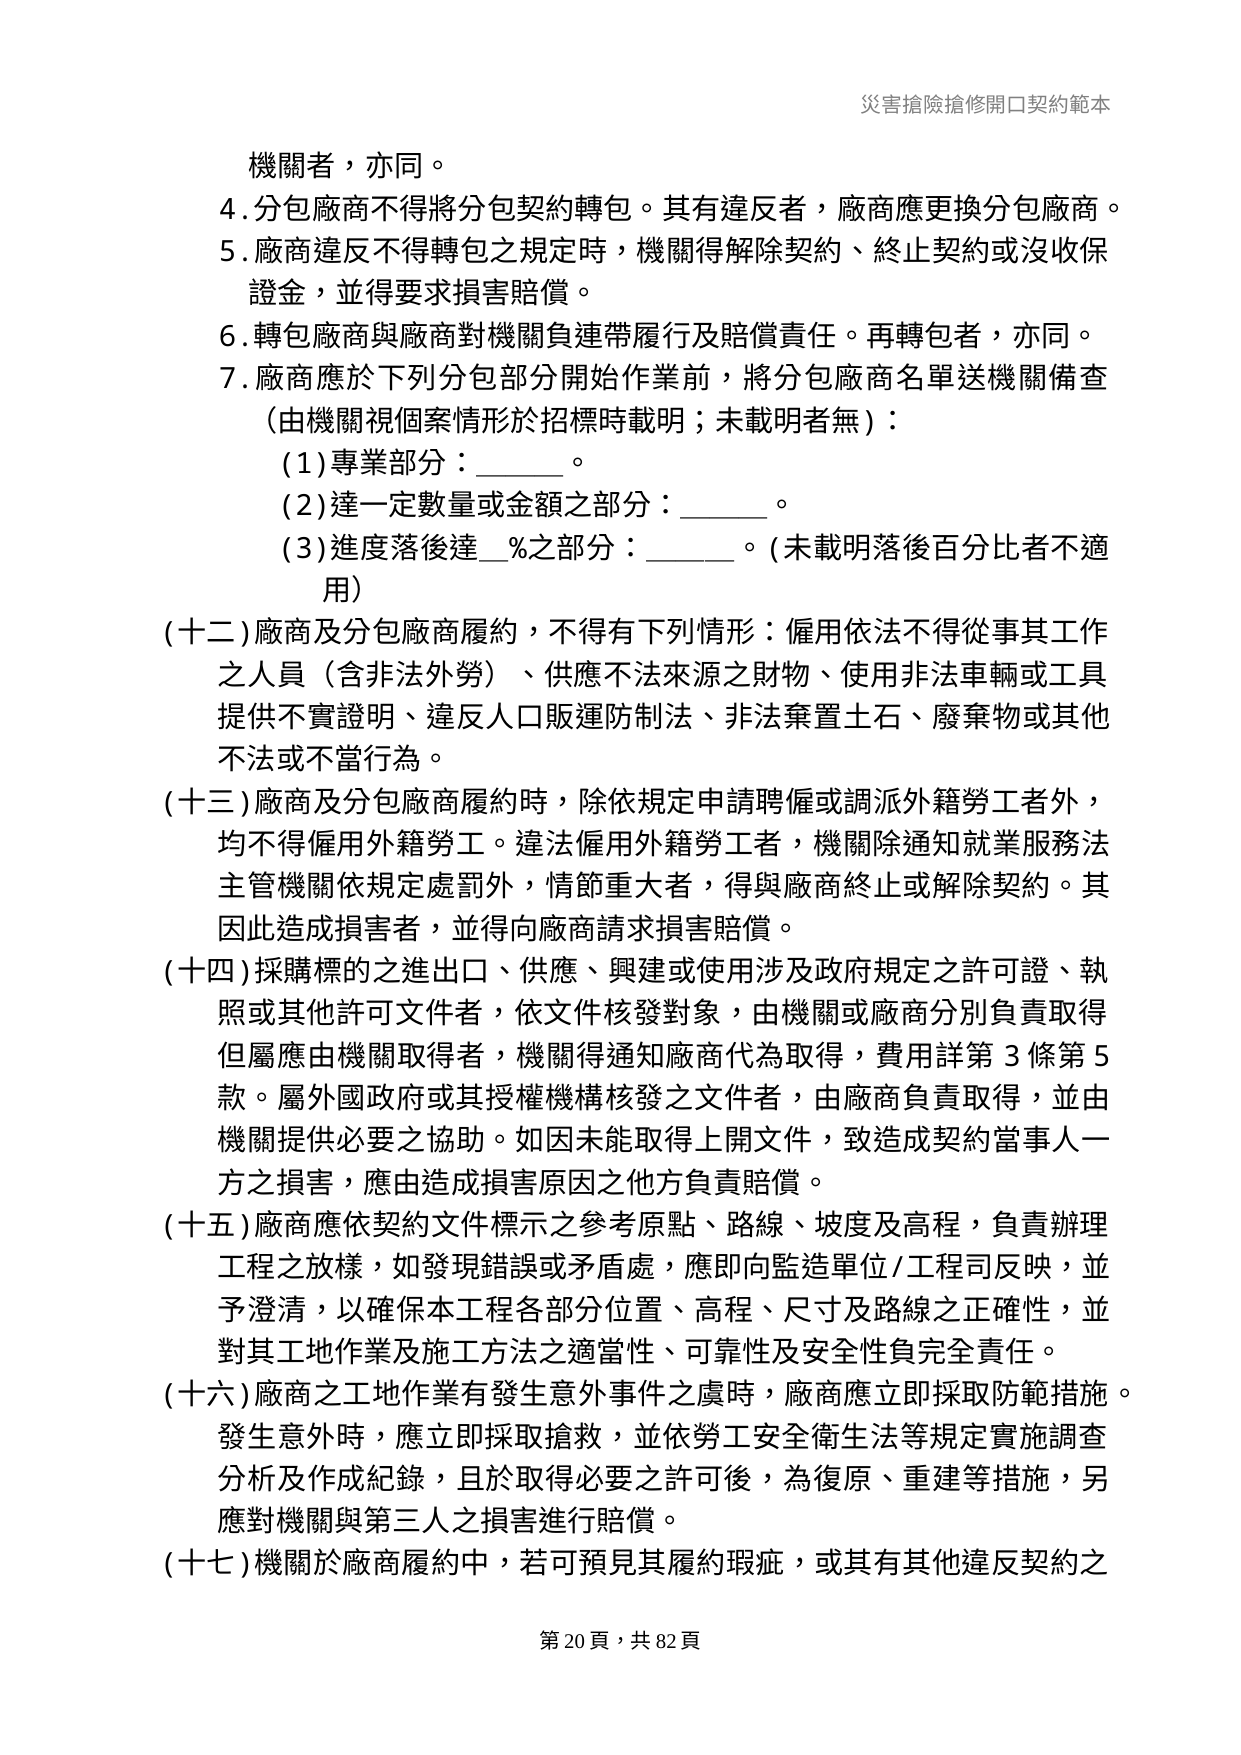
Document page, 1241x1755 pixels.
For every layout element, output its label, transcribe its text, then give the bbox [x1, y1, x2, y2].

text 5.廠商違反不得轉包之規定時，機關得解除契約、終止契約或沒收保證金，並得要求損害賠償。 [218, 228, 1110, 312]
text (十二)廠商及分包廠商履約，不得有下列情形：僱用依法不得從事其工作之人員（含非法外勞）、供應不法來源之財物、使用非法車輛或工具、提供不實證明、違反人口販運防制法、非法棄置土石、廢棄物或其他不法或不當行為。 [159, 609, 1110, 778]
text (2)達一定數量或金額之部分：＿＿＿。 [278, 482, 1110, 524]
text 6.轉包廠商與廠商對機關負連帶履行及賠償責任。再轉包者，亦同。 [218, 312, 1110, 355]
text (十六)廠商之工地作業有發生意外事件之虞時，廠商應立即採取防範措施。發生意外時，應立即採取搶救，並依勞工安全衛生法等規定實施調查、分析及作成紀錄，且於取得必要之許可後，為復原、重建等措施，另應對機關與第三人之損害進行賠償。 [159, 1371, 1110, 1540]
text (十四)採購標的之進出口、供應、興建或使用涉及政府規定之許可證、執照或其他許可文件者，依文件核發對象，由機關或廠商分別負責取得。但屬應由機關取得者，機關得通知廠商代為取得，費用詳第3條第5款。屬外國政府或其授權機構核發之文件者，由廠商負責取得，並由機關提供必要之協助。如因未能取得上開文件，致造成契約當事人一方之損害，應由造成損害原因之他方負責賠償。 [159, 947, 1110, 1201]
text (3)進度落後達＿%之部分：＿＿＿。(未載明落後百分比者不適用） [278, 524, 1110, 609]
text (十三)廠商及分包廠商履約時，除依規定申請聘僱或調派外籍勞工者外，均不得僱用外籍勞工。違法僱用外籍勞工者，機關除通知就業服務法主管機關依規定處罰外，情節重大者，得與廠商終止或解除契約。其因此造成損害者，並得向廠商請求損害賠償。 [159, 778, 1110, 947]
text (1)專業部分：＿＿＿。 [278, 439, 1110, 482]
text 7.廠商應於下列分包部分開始作業前，將分包廠商名單送機關備查（由機關視個案情形於招標時載明；未載明者無)： [218, 355, 1110, 439]
text 機關者，亦同。 [218, 143, 1110, 185]
text (十五)廠商應依契約文件標示之參考原點、路線、坡度及高程，負責辦理工程之放樣，如發現錯誤或矛盾處，應即向監造單位/工程司反映，並予澄清，以確保本工程各部分位置、高程、尺寸及路線之正確性，並對其工地作業及施工方法之適當性、可靠性及安全性負完全責任。 [159, 1201, 1110, 1371]
text 4.分包廠商不得將分包契約轉包。其有違反者，廠商應更換分包廠商。 [218, 185, 1110, 228]
text (十七)機關於廠商履約中，若可預見其履約瑕疵，或其有其他違反契約之 [159, 1540, 1110, 1582]
